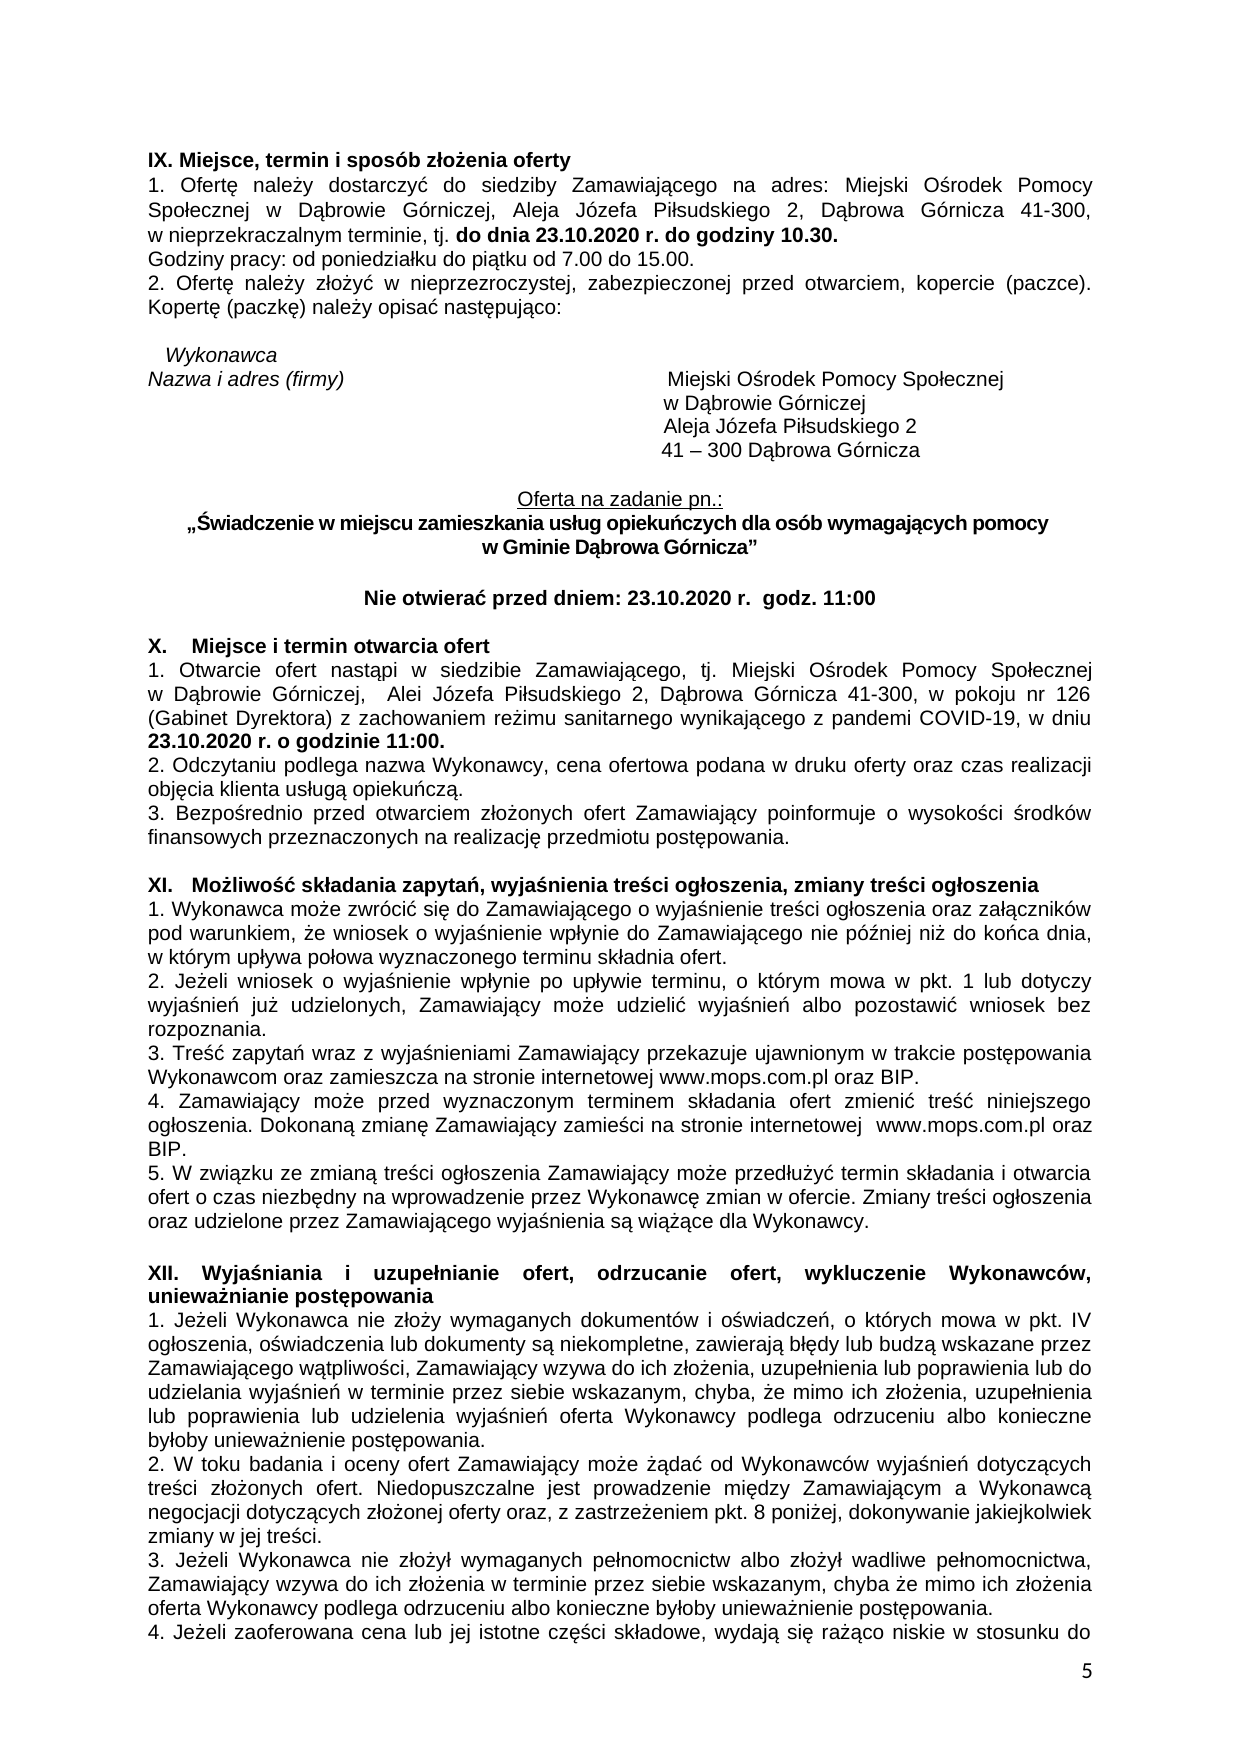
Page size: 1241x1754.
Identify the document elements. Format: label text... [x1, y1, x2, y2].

text IX. Miejsce, termin i sposób złożenia oferty [148, 148, 1093, 172]
list XII. Wyjaśniania i uzupełnianie ofert, odrzucanie ofert, wykluczenie Wykonawców, unieważnianie postępowania [148, 1260, 1093, 1308]
text Aleja Józefa Piłsudskiego 2 41 – 300 Dąbrowa Górnicza [384, 414, 1093, 462]
text „Świadczenie w miejscu zamieszkania usług opiekuńczych dla osób wymagających pomocy w Gminie Dąbrowa Górnicza” [148, 511, 1093, 559]
list 3. Jeżeli Wykonawca nie złożył wymaganych pełnomocnictw albo złożył wadliwe pełnomocnictwa, Zamawiający wzywa do ich złożenia w terminie przez siebie wskazanym, chyba że mimo ich złożenia oferta Wykonawcy podlega odrzuceniu albo konieczne byłoby unieważnienie postępowania. [148, 1548, 1093, 1620]
subtitle Nie otwierać przed dniem: 23.10.2020 r. godz. 11:00 [148, 584, 1093, 609]
subtitle Oferta na zadanie pn.: [148, 486, 1093, 511]
list Miejsce i termin otwarcia ofert [148, 633, 1093, 657]
text Godziny pracy: od poniedziałku do piątku od 7.00 do 15.00. [148, 247, 1093, 271]
list Możliwość składania zapytań, wyjaśnienia treści ogłoszenia, zmiany treści ogłoszenia [148, 873, 1093, 897]
text 2. Odczytaniu podlega nazwa Wykonawcy, cena ofertowa podana w druku oferty oraz czas realizacji objęcia klienta usługą opiekuńczą. [148, 753, 1093, 801]
text 5. W związku ze zmianą treści ogłoszenia Zamawiający może przedłużyć termin składania i otwarcia ofert o czas niezbędny na wprowadzenie przez Wykonawcę zmian w ofercie. Zmiany treści ogłoszenia oraz udzielone przez Zamawiającego wyjaśnienia są wiążące dla Wykonawcy. [148, 1161, 1093, 1232]
text 1. Otwarcie ofert nastąpi w siedzibie Zamawiającego, tj. Miejski Ośrodek Pomocy Społecznej w Dąbrowie Górniczej, Alei Józefa Piłsudskiego 2, Dąbrowa Górnicza 41-300, w pokoju nr 126 (Gabinet Dyrektora) z zachowaniem reżimu sanitarnego wynikającego z pandemi COVID-19, w dniu 23.10.2020 r. o godzinie 11:00. [148, 657, 1093, 753]
text w Dąbrowie Górniczej [384, 390, 1093, 414]
text 4. Zamawiający może przed wyznaczonym terminem składania ofert zmienić treść niniejszego ogłoszenia. Dokonaną zmianę Zamawiający zamieści na stronie internetowej www.mops.com.pl oraz BIP. [148, 1089, 1093, 1161]
subtitle 1. Ofertę należy dostarczyć do siedziby Zamawiającego na adres: Miejski Ośrodek Pomocy Społecznej w Dąbrowie Górniczej, Aleja Józefa Piłsudskiego 2, Dąbrowa Górnicza 41-300, w nieprzekraczalnym terminie, tj. do dnia 23.10.2020 r. do godziny 10.30. [148, 172, 1093, 247]
text Nazwa i adres (firmy) Miejski Ośrodek Pomocy Społecznej [148, 366, 1093, 390]
subtitle 2. Ofertę należy złożyć w nieprzezroczystej, zabezpieczonej przed otwarciem, kopercie (paczce). Kopertę (paczkę) należy opisać następująco: [148, 271, 1093, 318]
subtitle Wykonawca [148, 342, 1093, 366]
list 1. Jeżeli Wykonawca nie złoży wymaganych dokumentów i oświadczeń, o których mowa w pkt. IV ogłoszenia, oświadczenia lub dokumenty są niekompletne, zawierają błędy lub budzą wskazane przez Zamawiającego wątpliwości, Zamawiający wzywa do ich złożenia, uzupełnienia lub poprawienia lub do udzielania wyjaśnień w terminie przez siebie wskazanym, chyba, że mimo ich złożenia, uzupełnienia lub poprawienia lub udzielenia wyjaśnień oferta Wykonawcy podlega odrzuceniu albo konieczne byłoby unieważnienie postępowania. [148, 1308, 1093, 1452]
text 3. Bezpośrednio przed otwarciem złożonych ofert Zamawiający poinformuje o wysokości środków finansowych przeznaczonych na realizację przedmiotu postępowania. [148, 801, 1093, 849]
text 3. Treść zapytań wraz z wyjaśnieniami Zamawiający przekazuje ujawnionym w trakcie postępowania Wykonawcom oraz zamieszcza na stronie internetowej www.mops.com.pl oraz BIP. [148, 1041, 1093, 1089]
text 4. Jeżeli zaoferowana cena lub jej istotne części składowe, wydają się rażąco niskie w stosunku do [148, 1620, 1093, 1644]
text 1. Wykonawca może zwrócić się do Zamawiającego o wyjaśnienie treści ogłoszenia oraz załączników pod warunkiem, że wniosek o wyjaśnienie wpłynie do Zamawiającego nie później niż do końca dnia, w którym upływa połowa wyznaczonego terminu składnia ofert. [148, 897, 1093, 969]
text 2. Jeżeli wniosek o wyjaśnienie wpłynie po upływie terminu, o którym mowa w pkt. 1 lub dotyczy wyjaśnień już udzielonych, Zamawiający może udzielić wyjaśnień albo pozostawić wniosek bez rozpoznania. [148, 969, 1093, 1041]
list 2. W toku badania i oceny ofert Zamawiający może żądać od Wykonawców wyjaśnień dotyczących treści złożonych ofert. Niedopuszczalne jest prowadzenie między Zamawiającym a Wykonawcą negocjacji dotyczących złożonej oferty oraz, z zastrzeżeniem pkt. 8 poniżej, dokonywanie jakiejkolwiek zmiany w jej treści. [148, 1452, 1093, 1548]
